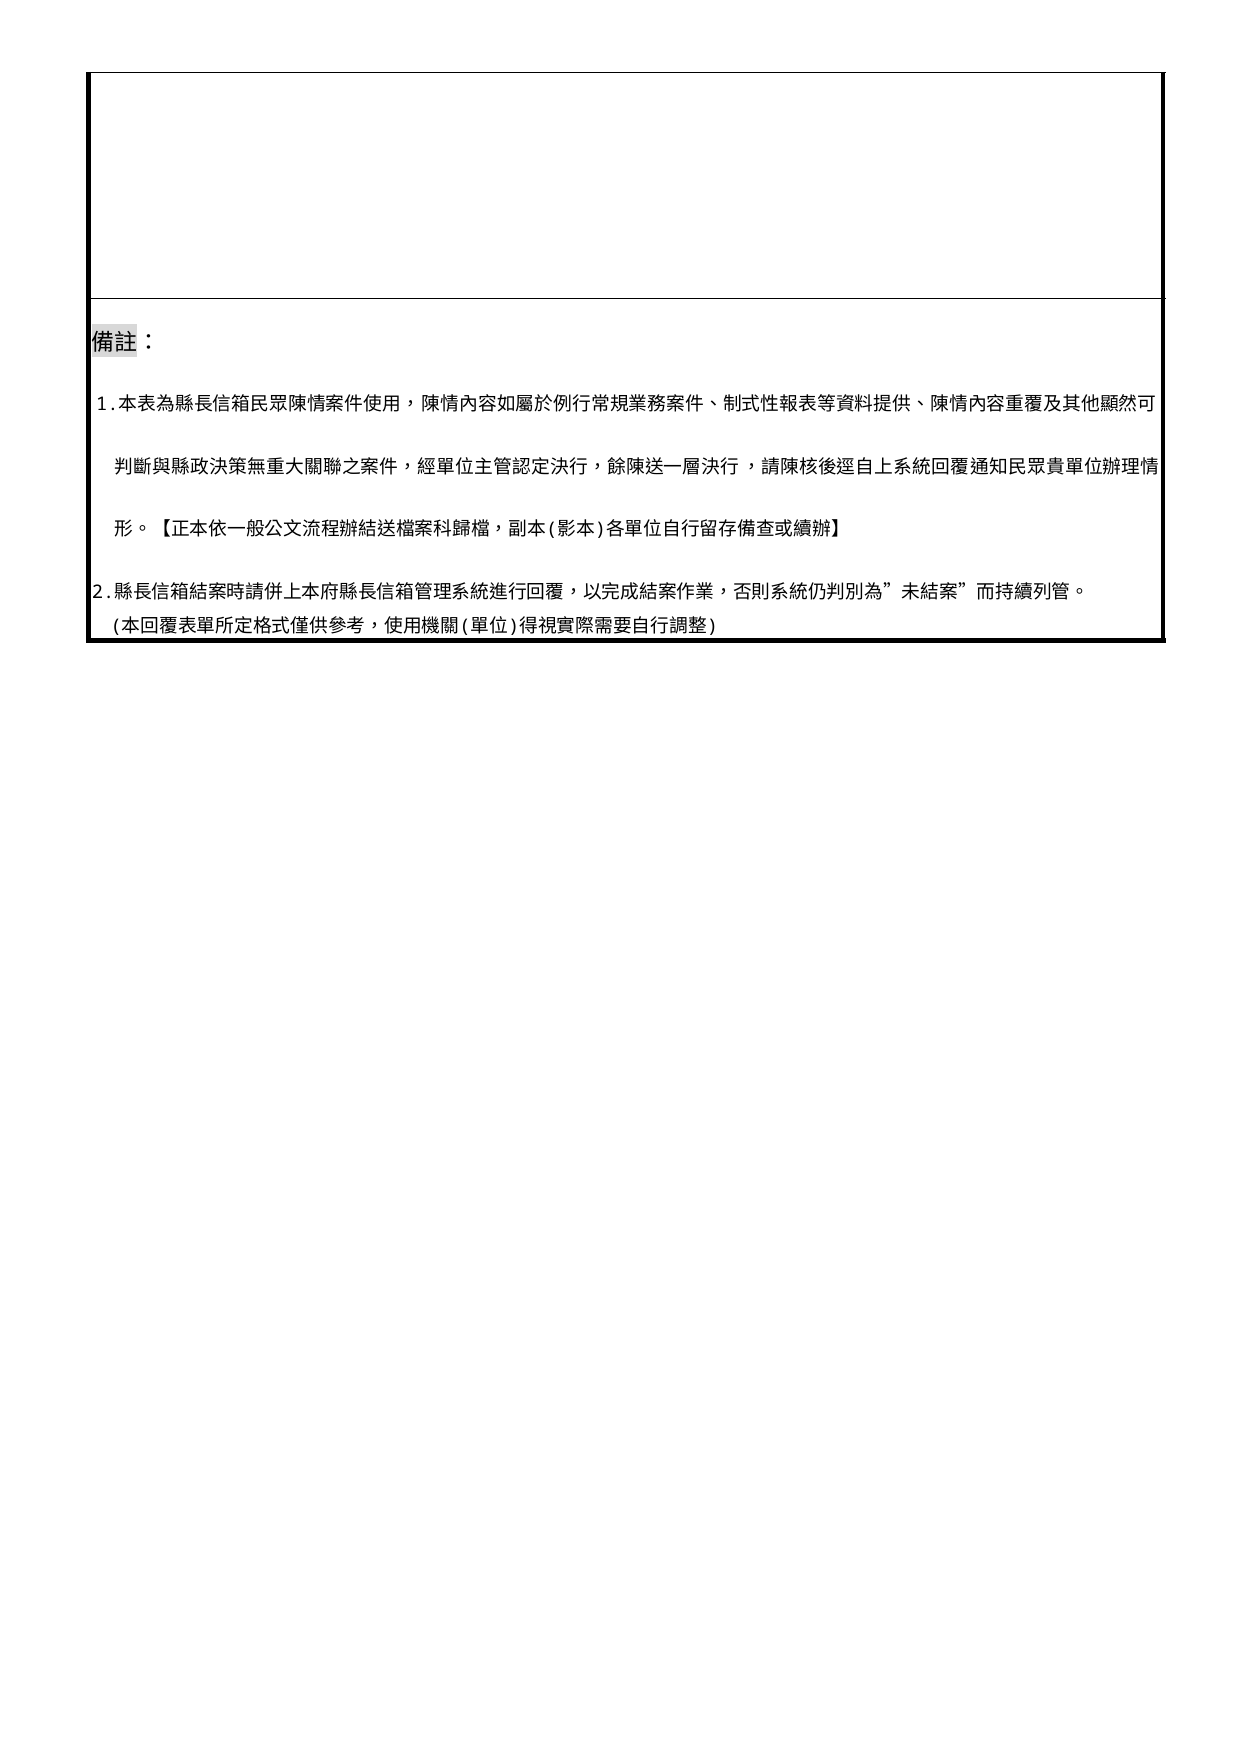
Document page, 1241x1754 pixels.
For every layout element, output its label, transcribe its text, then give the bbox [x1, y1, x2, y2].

table_cell 備註： 1.本表為縣長信箱民眾陳情案件使用，陳情內容如屬於例行常規業務案件、制式性報表等資料提供、陳情內容重覆及其他顯然可判斷與縣政決策無重大關聯之案件，經單位主管認定決行，餘陳送一層決行，請陳核後逕自上系統回覆通知民眾貴單位辦理情形。【正本依一般公文流程辦結送檔案科歸檔，副本(影本)各單位自行留存備查或續辦】 2.縣長信箱結案時請併上本府縣長信箱管理系統進行回覆，以完成結案作業，否則系統仍判別為”未結案”而持續列管。 (本回覆表單所定格式僅供參考，使用機關(單位)得視實際需要自行調整) [91, 299, 1161, 638]
table_cell [91, 73, 1161, 297]
